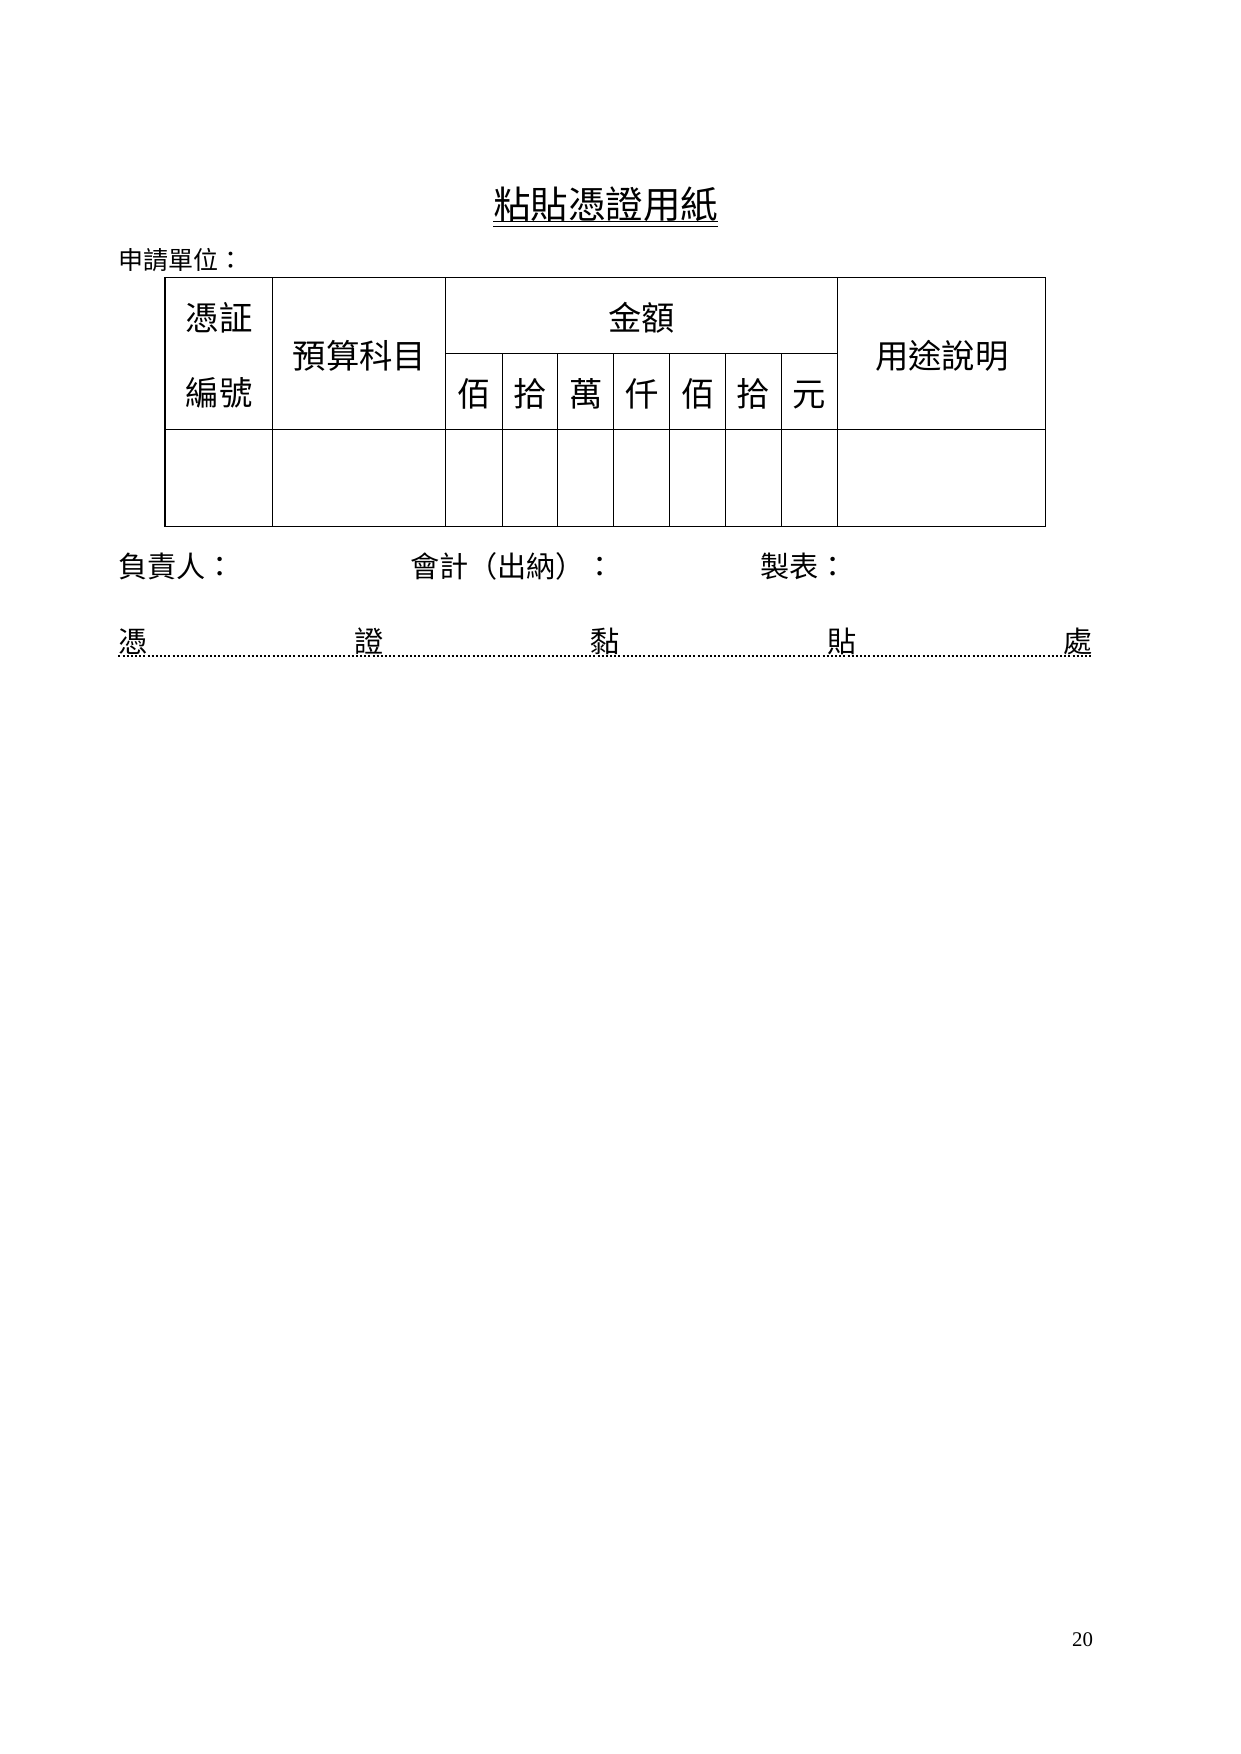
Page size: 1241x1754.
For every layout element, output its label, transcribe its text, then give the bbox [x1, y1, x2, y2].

table_header 用途說明 [838, 278, 1045, 429]
table_cell [782, 430, 837, 526]
text 申請單位： [118, 239, 1092, 277]
table_header 憑証 編號 [166, 278, 272, 429]
table_cell [273, 430, 445, 526]
table_cell 萬 [558, 354, 613, 429]
text 粘貼憑證用紙 [118, 164, 1092, 239]
table_cell 佰 [670, 354, 725, 429]
table_cell 仟 [614, 354, 669, 429]
table_cell 元 [782, 354, 837, 429]
table_header 金額 [446, 278, 837, 353]
table_cell [670, 430, 725, 526]
table_cell 拾 [503, 354, 557, 429]
table_cell [558, 430, 613, 526]
table_cell [614, 430, 669, 526]
table_cell [166, 430, 272, 526]
text 負責人： 會計（出納）： 製表： [118, 527, 1092, 602]
table_header 預算科目 [273, 278, 445, 429]
table_cell 拾 [726, 354, 781, 429]
text 憑證黏貼處 [118, 602, 1092, 677]
table_cell [838, 430, 1045, 526]
table_cell [446, 430, 502, 526]
table_cell [503, 430, 557, 526]
table_cell 佰 [446, 354, 502, 429]
table_cell [726, 430, 781, 526]
